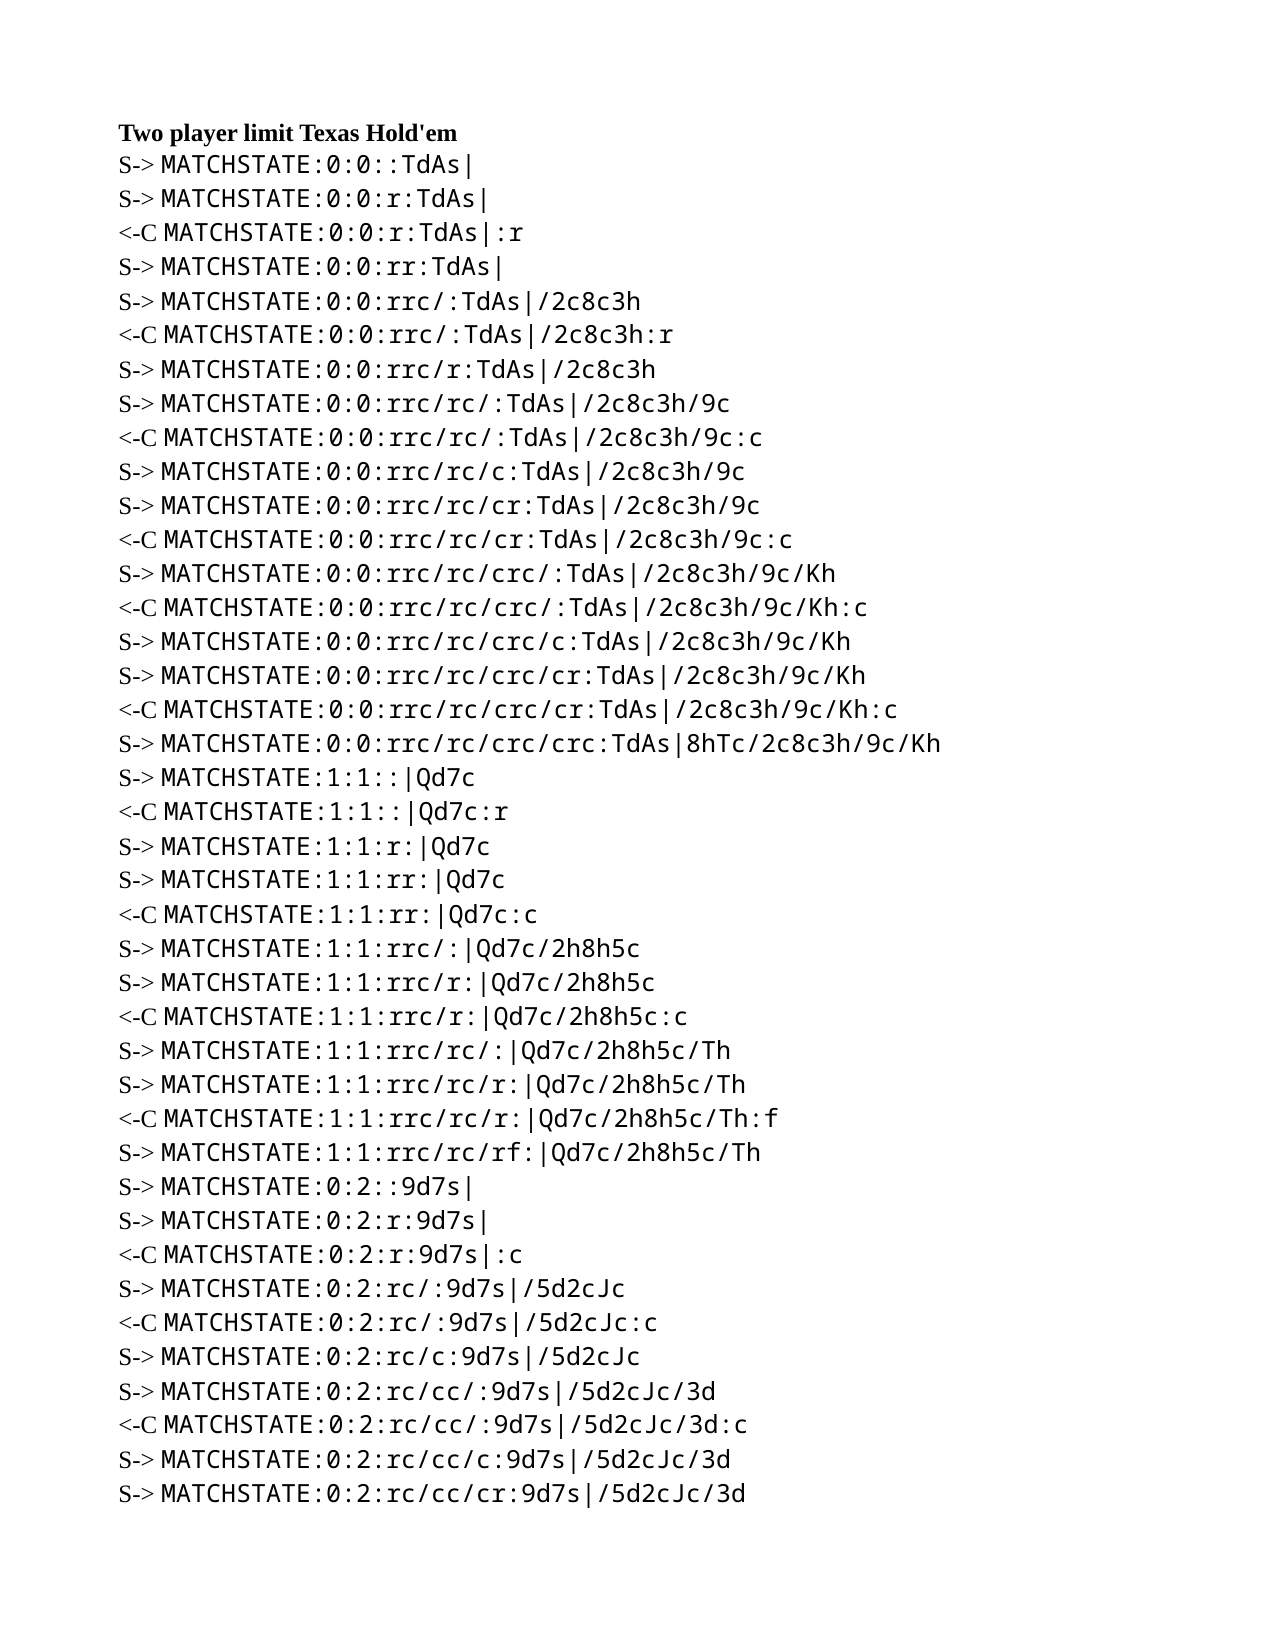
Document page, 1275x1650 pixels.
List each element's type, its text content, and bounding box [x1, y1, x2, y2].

text S-> MATCHSTATE:0:0:rrc/rc/cr:TdAs|/2c8c3h/9c [118, 487, 1157, 522]
text S-> MATCHSTATE:0:2:r:9d7s| [118, 1203, 1157, 1237]
text S-> MATCHSTATE:0:2::9d7s| [118, 1169, 1157, 1203]
text <-C MATCHSTATE:0:2:rc/cc/:9d7s|/5d2cJc/3d:c [118, 1407, 1157, 1441]
text S-> MATCHSTATE:0:0:rrc/rc/crc/:TdAs|/2c8c3h/9c/Kh [118, 556, 1157, 590]
text S-> MATCHSTATE:0:0:rrc/r:TdAs|/2c8c3h [118, 351, 1157, 385]
text S-> MATCHSTATE:0:0:rrc/rc/crc/cr:TdAs|/2c8c3h/9c/Kh [118, 658, 1157, 692]
text <-C MATCHSTATE:0:0:rrc/rc/cr:TdAs|/2c8c3h/9c:c [118, 522, 1157, 556]
text <-C MATCHSTATE:1:1:rr:|Qd7c:c [118, 896, 1157, 930]
text <-C MATCHSTATE:1:1:rrc/r:|Qd7c/2h8h5c:c [118, 998, 1157, 1032]
text <-C MATCHSTATE:0:0:r:TdAs|:r [118, 215, 1157, 249]
text S-> MATCHSTATE:0:2:rc/cc/:9d7s|/5d2cJc/3d [118, 1373, 1157, 1407]
text <-C MATCHSTATE:0:0:rrc/rc/crc/:TdAs|/2c8c3h/9c/Kh:c [118, 590, 1157, 624]
text S-> MATCHSTATE:0:2:rc/:9d7s|/5d2cJc [118, 1271, 1157, 1305]
text S-> MATCHSTATE:0:0:rrc/rc/:TdAs|/2c8c3h/9c [118, 385, 1157, 419]
text <-C MATCHSTATE:0:2:r:9d7s|:c [118, 1237, 1157, 1271]
text S-> MATCHSTATE:1:1:r:|Qd7c [118, 828, 1157, 862]
text S-> MATCHSTATE:1:1:rrc/rc/r:|Qd7c/2h8h5c/Th [118, 1067, 1157, 1101]
text S-> MATCHSTATE:0:0:r:TdAs| [118, 181, 1157, 215]
text S-> MATCHSTATE:1:1:rrc/:|Qd7c/2h8h5c [118, 930, 1157, 964]
text <-C MATCHSTATE:0:0:rrc/rc/:TdAs|/2c8c3h/9c:c [118, 419, 1157, 453]
text <-C MATCHSTATE:1:1::|Qd7c:r [118, 794, 1157, 828]
text S-> MATCHSTATE:0:2:rc/cc/c:9d7s|/5d2cJc/3d [118, 1441, 1157, 1475]
text <-C MATCHSTATE:0:0:rrc/rc/crc/cr:TdAs|/2c8c3h/9c/Kh:c [118, 692, 1157, 726]
text S-> MATCHSTATE:1:1:rrc/rc/:|Qd7c/2h8h5c/Th [118, 1032, 1157, 1067]
text <-C MATCHSTATE:0:0:rrc/:TdAs|/2c8c3h:r [118, 317, 1157, 351]
text S-> MATCHSTATE:1:1:rr:|Qd7c [118, 862, 1157, 896]
text <-C MATCHSTATE:1:1:rrc/rc/r:|Qd7c/2h8h5c/Th:f [118, 1101, 1157, 1135]
text S-> MATCHSTATE:0:0:rrc/rc/c:TdAs|/2c8c3h/9c [118, 453, 1157, 487]
text S-> MATCHSTATE:0:2:rc/cc/cr:9d7s|/5d2cJc/3d [118, 1475, 1157, 1509]
text S-> MATCHSTATE:0:0:rrc/rc/crc/crc:TdAs|8hTc/2c8c3h/9c/Kh [118, 726, 1157, 760]
text S-> MATCHSTATE:0:0::TdAs| [118, 147, 1157, 181]
text S-> MATCHSTATE:0:2:rc/c:9d7s|/5d2cJc [118, 1339, 1157, 1373]
text S-> MATCHSTATE:0:0:rrc/:TdAs|/2c8c3h [118, 283, 1157, 317]
text S-> MATCHSTATE:0:0:rrc/rc/crc/c:TdAs|/2c8c3h/9c/Kh [118, 624, 1157, 658]
text S-> MATCHSTATE:1:1:rrc/r:|Qd7c/2h8h5c [118, 964, 1157, 998]
text S-> MATCHSTATE:0:0:rr:TdAs| [118, 249, 1157, 283]
text S-> MATCHSTATE:1:1:rrc/rc/rf:|Qd7c/2h8h5c/Th [118, 1135, 1157, 1169]
text <-C MATCHSTATE:0:2:rc/:9d7s|/5d2cJc:c [118, 1305, 1157, 1339]
text S-> MATCHSTATE:1:1::|Qd7c [118, 760, 1157, 794]
text Two player limit Texas Hold'em [118, 118, 1157, 147]
